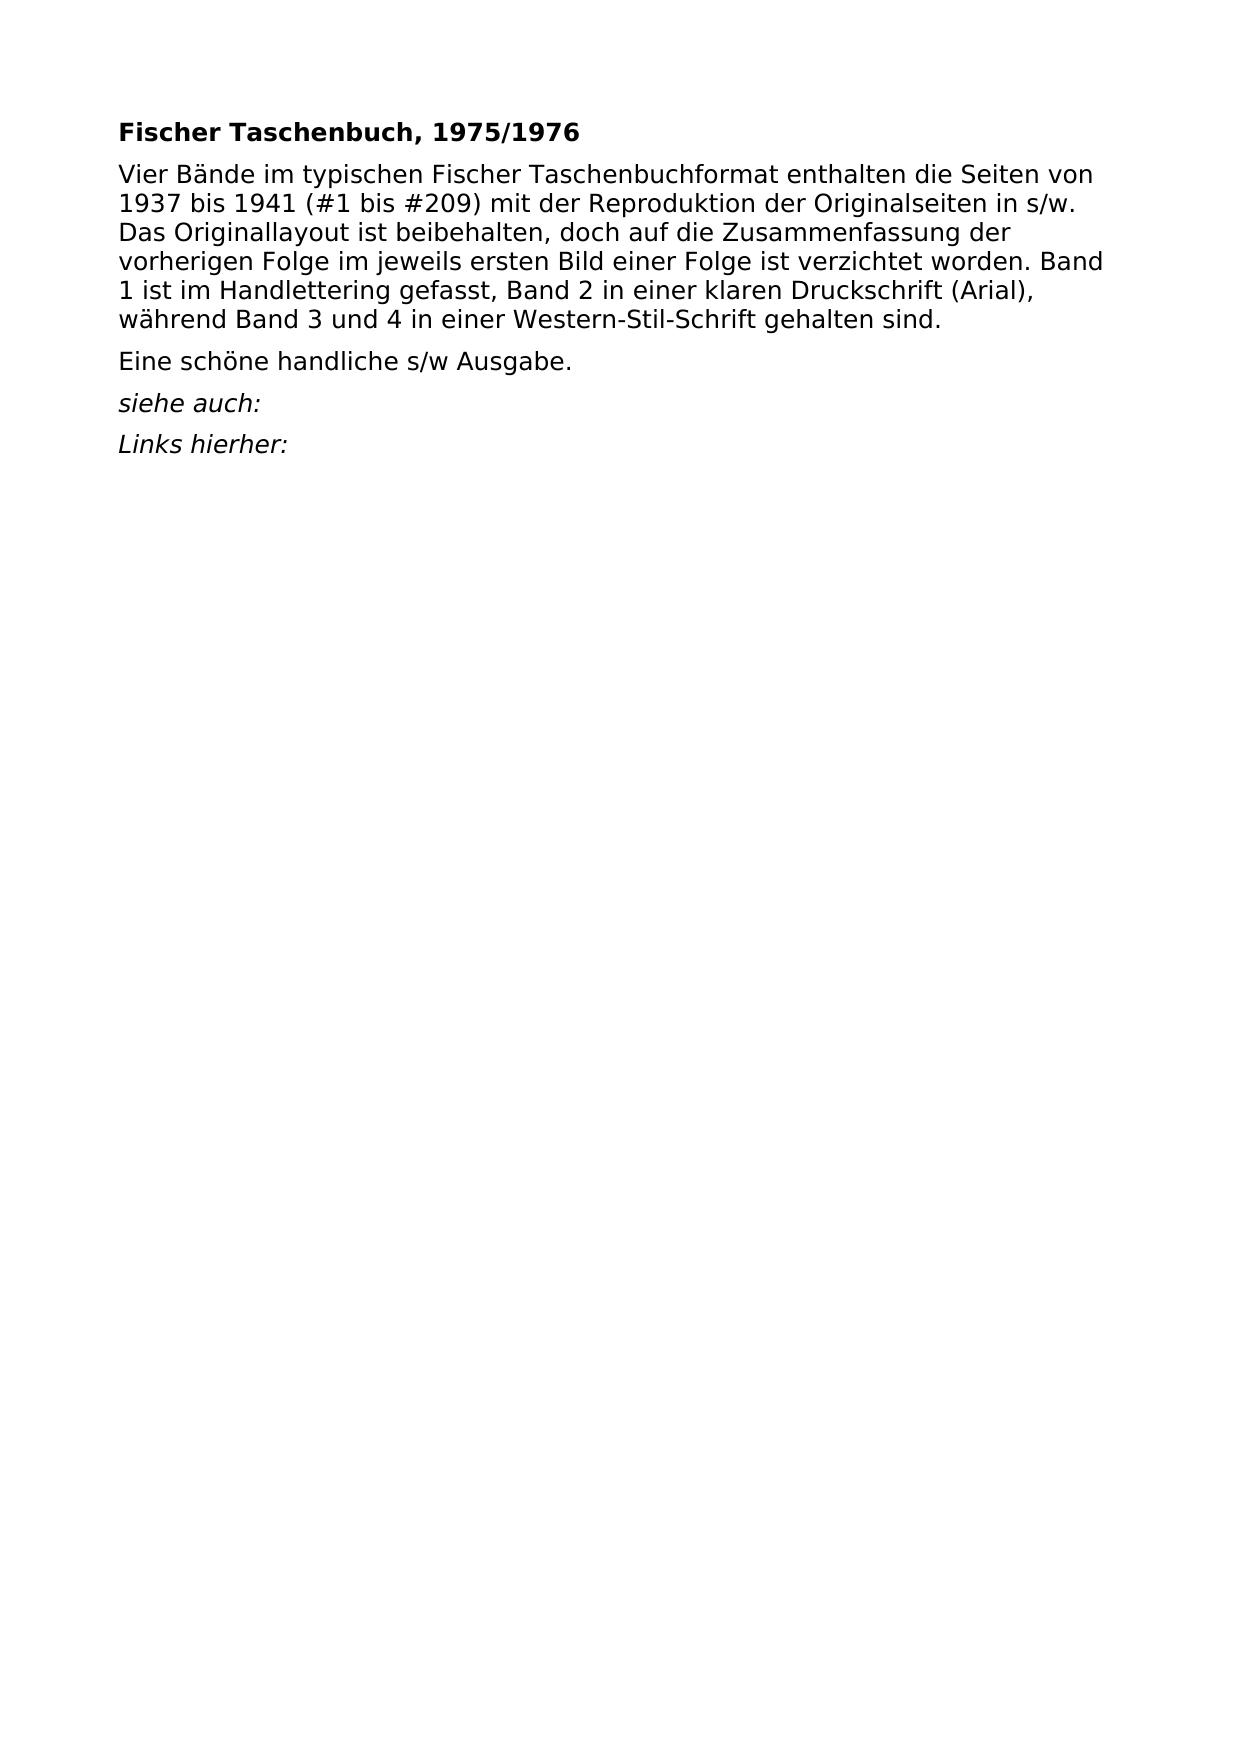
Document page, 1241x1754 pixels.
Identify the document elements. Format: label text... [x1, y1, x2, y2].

text Eine schöne handliche s/w Ausgabe. [118, 347, 1122, 376]
text Fischer Taschenbuch, 1975/1976 [118, 118, 1122, 147]
text Links hierher: [118, 431, 1122, 460]
text siehe auch: [118, 389, 1122, 418]
text Vier Bände im typischen Fischer Taschenbuchformat enthalten die Seiten von 1937 bis 1941 (#1 bis #209) mit der Reproduktion der Originalseiten in s/w. Das Originallayout ist beibehalten, doch auf die Zusammenfassung der vorherigen Folge im jeweils ersten Bild einer Folge ist verzichtet worden. Band 1 ist im Handlettering gefasst, Band 2 in einer klaren Druckschrift (Arial), während Band 3 und 4 in einer Western-Stil-Schrift gehalten sind. [118, 160, 1122, 335]
